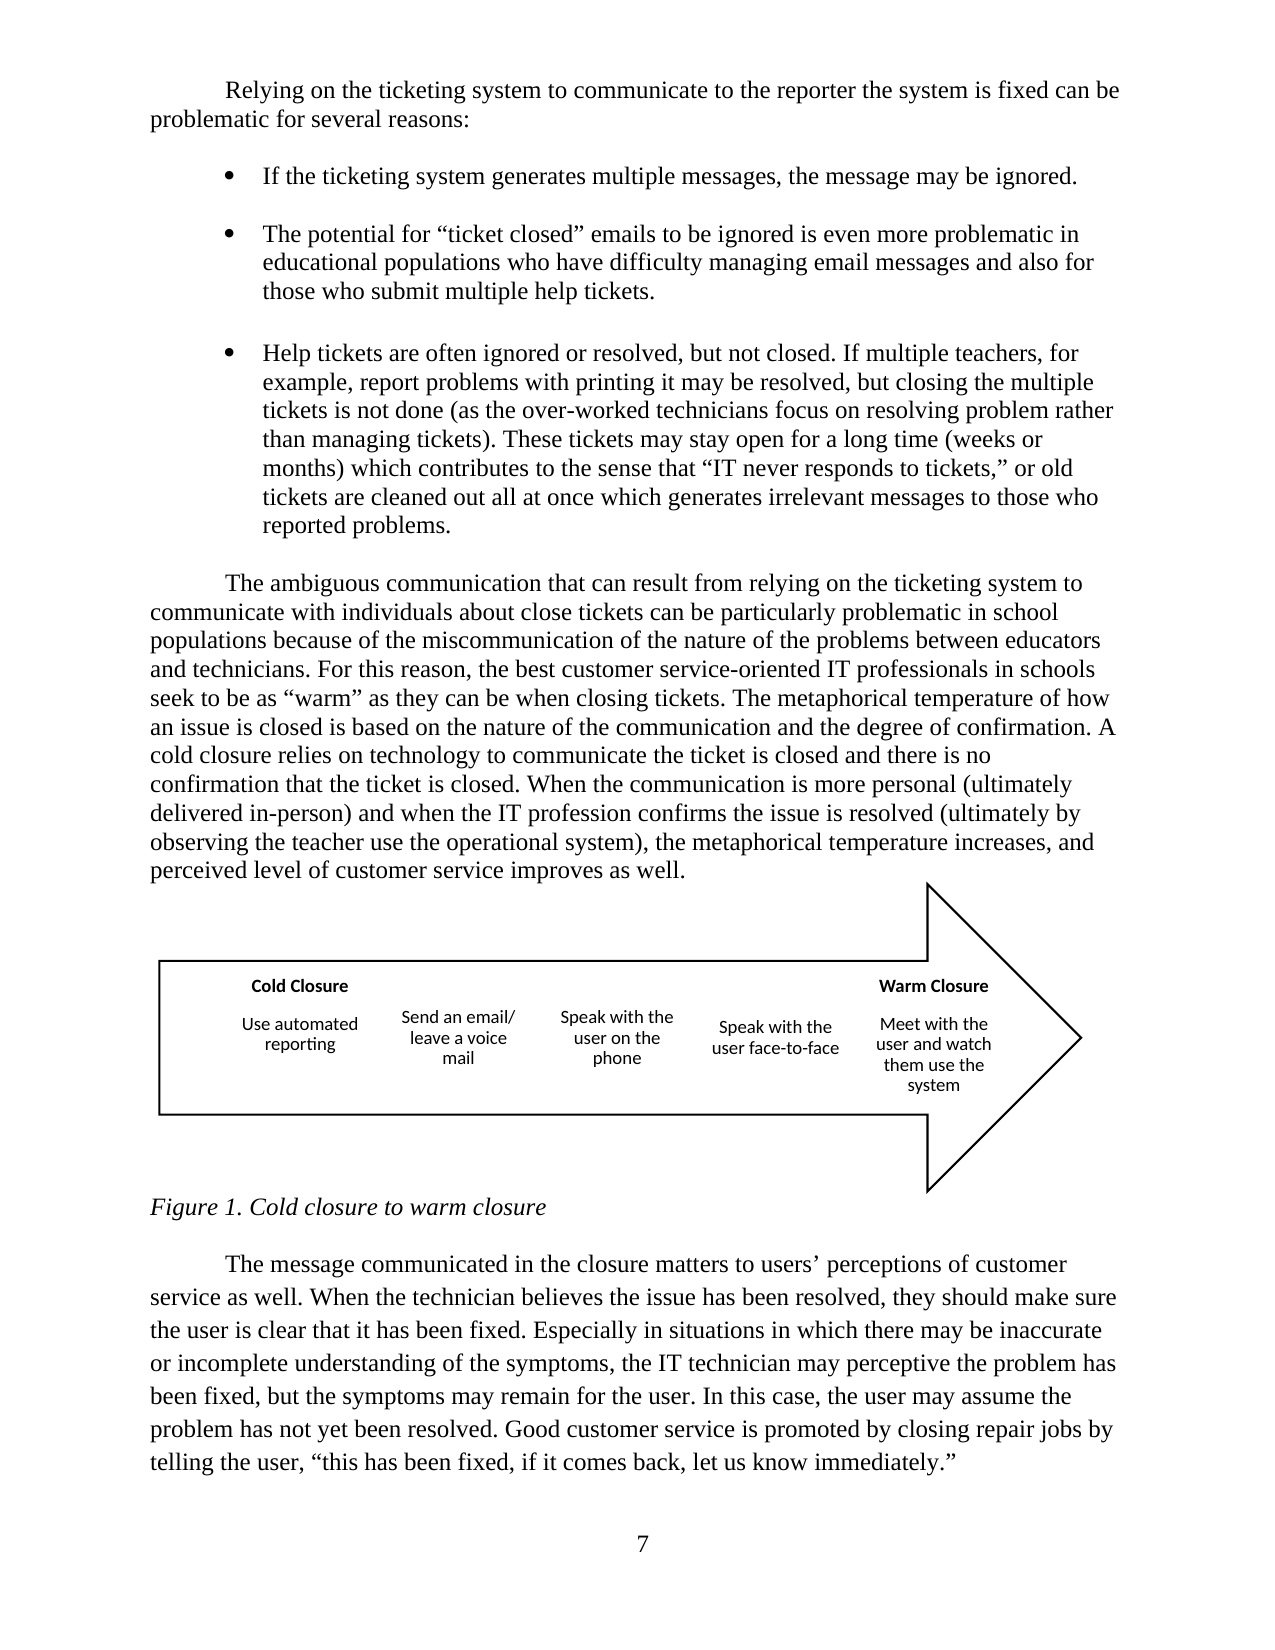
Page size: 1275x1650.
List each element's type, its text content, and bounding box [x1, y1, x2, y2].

text Figure 1. Cold closure to warm closure [150, 1192, 1125, 1220]
text The ambiguous communication that can result from relying on the ticketing system to communicate with individuals about close tickets can be particularly problematic in school populations because of the miscommunication of the nature of the problems between educators and technicians. For this reason, the best customer service-oriented IT professionals in schools seek to be as “warm” as they can be when closing tickets. The metaphorical temperature of how an issue is closed is based on the nature of the communication and the degree of confirmation. A cold closure relies on technology to communicate the ticket is closed and there is no confirmation that the ticket is closed. When the communication is more personal (ultimately delivered in-person) and when the IT profession confirms the issue is resolved (ultimately by observing the teacher use the operational system), the metaphorical temperature increases, and perceived level of customer service improves as well. [150, 568, 1125, 884]
list The potential for “ticket closed” emails to be ignored is even more problematic in educational populations who have difficulty managing email messages and also for those who submit multiple help tickets. [225, 219, 1125, 305]
text Relying on the ticketing system to communicate to the reporter the system is fixed can be problematic for several reasons: [150, 75, 1125, 132]
text The message communicated in the closure matters to users’ perceptions of customer service as well. When the technician believes the issue has been resolved, they should make sure the user is clear that it has been fixed. Especially in situations in which there may be inaccurate or incomplete understanding of the symptoms, the IT technician may perceptive the problem has been fixed, but the symptoms may remain for the user. In this case, the user may assume the problem has not yet been resolved. Good customer service is promoted by closing repair jobs by telling the user, “this has been fixed, if it comes back, let us know immediately.” [150, 1249, 1125, 1476]
list If the ticketing system generates multiple messages, the message may be ignored. [225, 161, 1125, 190]
list Help tickets are often ignored or resolved, but not closed. If multiple teachers, for example, report problems with printing it may be resolved, but closing the multiple tickets is not done (as the over-worked technicians focus on resolving problem rather than managing tickets). These tickets may stay open for a long time (weeks or months) which contributes to the sense that “IT never responds to tickets,” or old tickets are cleaned out all at once which generates irrelevant messages to those who reported problems. [225, 338, 1125, 539]
